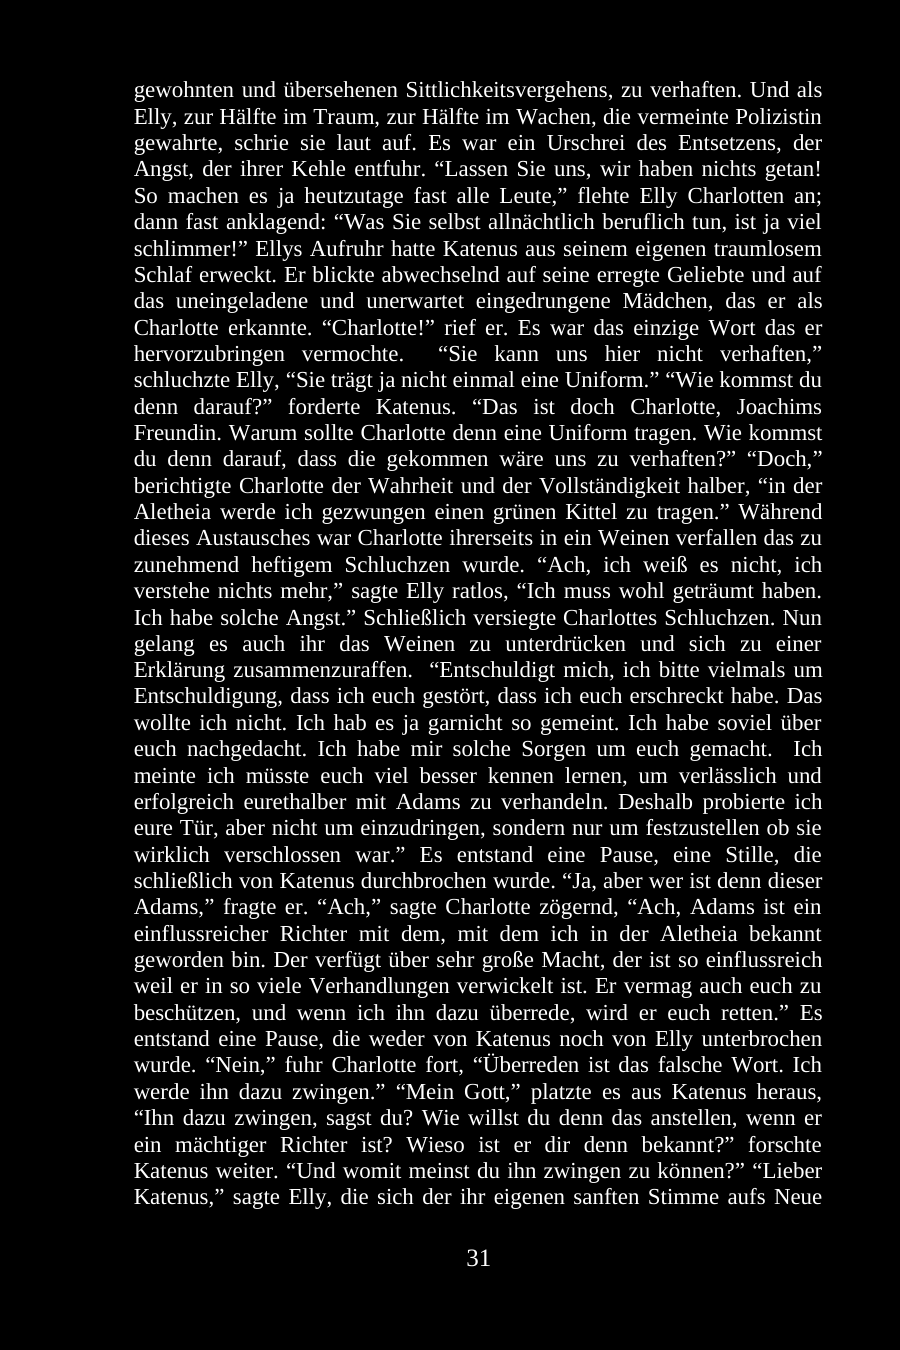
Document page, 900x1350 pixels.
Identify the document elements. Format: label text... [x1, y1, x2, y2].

text gewohnten und übersehenen Sittlichkeitsvergehens, zu verhaften. Und als Elly, zur Hälfte im Traum, zur Hälfte im Wachen, die vermeinte Polizistin gewahrte, schrie sie laut auf. Es war ein Urschrei des Entsetzens, der Angst, der ihrer Kehle entfuhr. “Lassen Sie uns, wir haben nichts getan! So machen es ja heutzutage fast alle Leute,” flehte Elly Charlotten an; dann fast anklagend: “Was Sie selbst allnächtlich beruflich tun, ist ja viel schlimmer!” Ellys Aufruhr hatte Katenus aus seinem eigenen traumlosem Schlaf erweckt. Er blickte abwechselnd auf seine erregte Geliebte und auf das uneingeladene und unerwartet eingedrungene Mädchen, das er als Charlotte erkannte. “Charlotte!” rief er. Es war das einzige Wort das er hervorzubringen vermochte. “Sie kann uns hier nicht verhaften,” schluchzte Elly, “Sie trägt ja nicht einmal eine Uniform.” “Wie kommst du denn darauf?” forderte Katenus. “Das ist doch Charlotte, Joachims Freundin. Warum sollte Charlotte denn eine Uniform tragen. Wie kommst du denn darauf, dass die gekommen wäre uns zu verhaften?” “Doch,” berichtigte Charlotte der Wahrheit und der Vollständigkeit halber, “in der Aletheia werde ich gezwungen einen grünen Kittel zu tragen.” Während dieses Austausches war Charlotte ihrerseits in ein Weinen verfallen das zu zunehmend heftigem Schluchzen wurde. “Ach, ich weiß es nicht, ich verstehe nichts mehr,” sagte Elly ratlos, “Ich muss wohl geträumt haben. Ich habe solche Angst.” Schließlich versiegte Charlottes Schluchzen. Nun gelang es auch ihr das Weinen zu unterdrücken und sich zu einer Erklärung zusammenzuraffen. “Entschuldigt mich, ich bitte vielmals um Entschuldigung, dass ich euch gestört, dass ich euch erschreckt habe. Das wollte ich nicht. Ich hab es ja garnicht so gemeint. Ich habe soviel über euch nachgedacht. Ich habe mir solche Sorgen um euch gemacht. Ich meinte ich müsste euch viel besser kennen lernen, um verlässlich und erfolgreich eurethalber mit Adams zu verhandeln. Deshalb probierte ich eure Tür, aber nicht um einzudringen, sondern nur um festzustellen ob sie wirklich verschlossen war.” Es entstand eine Pause, eine Stille, die schließlich von Katenus durchbrochen wurde. “Ja, aber wer ist denn dieser Adams,” fragte er. “Ach,” sagte Charlotte zögernd, “Ach, Adams ist ein einflussreicher Richter mit dem, mit dem ich in der Aletheia bekannt geworden bin. Der verfügt über sehr große Macht, der ist so einflussreich weil er in so viele Verhandlungen verwickelt ist. Er vermag auch euch zu beschützen, und wenn ich ihn dazu überrede, wird er euch retten.” Es entstand eine Pause, die weder von Katenus noch von Elly unterbrochen wurde. “Nein,” fuhr Charlotte fort, “Überreden ist das falsche Wort. Ich werde ihn dazu zwingen.” “Mein Gott,” platzte es aus Katenus heraus, “Ihn dazu zwingen, sagst du? Wie willst du denn das anstellen, wenn er ein mächtiger Richter ist? Wieso ist er dir denn bekannt?” forschte Katenus weiter. “Und womit meinst du ihn zwingen zu können?” “Lieber Katenus,” sagte Elly, die sich der ihr eigenen sanften Stimme aufs Neue [133, 76, 823, 1210]
